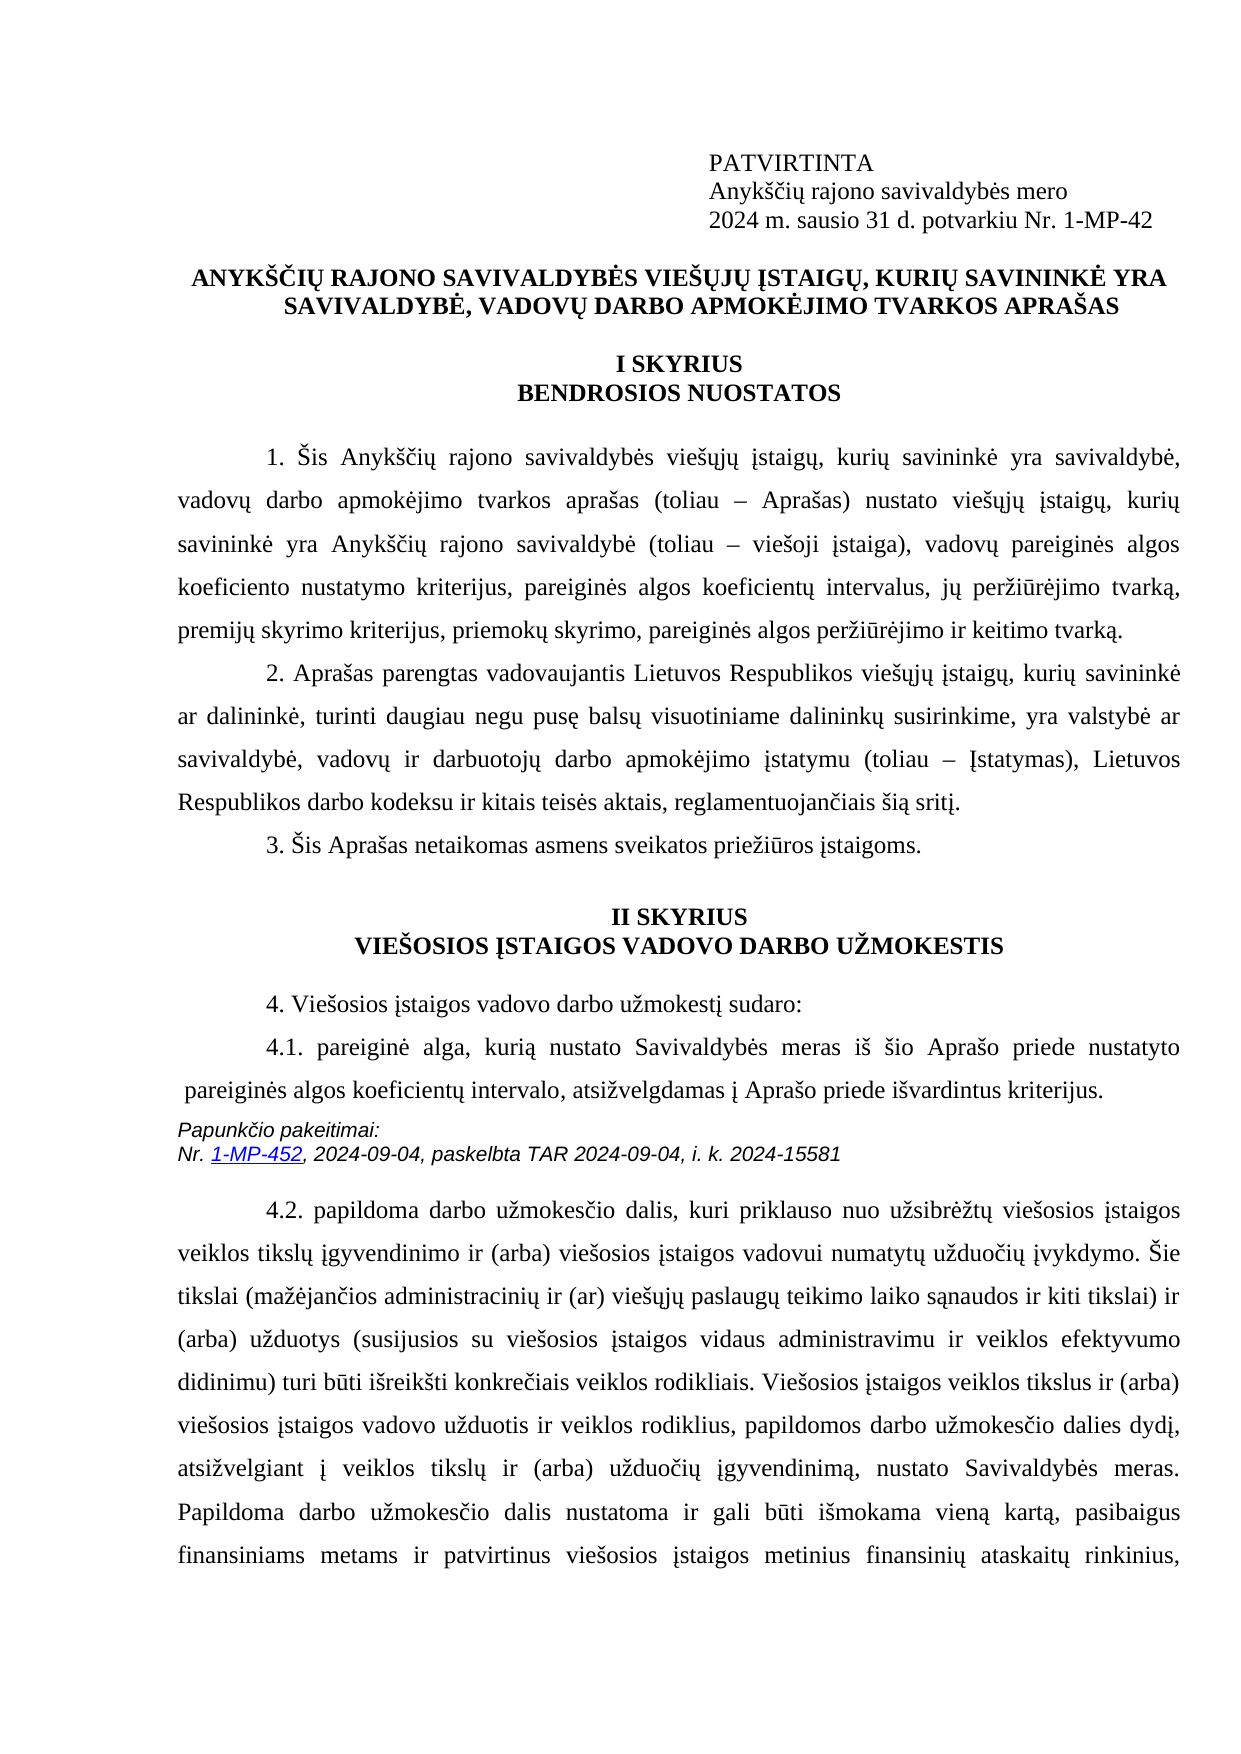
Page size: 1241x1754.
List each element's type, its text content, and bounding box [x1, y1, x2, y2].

text BENDROSIOS NUOSTATOS [177, 378, 1181, 406]
text Papunkčio pakeitimai: [177, 1118, 1181, 1142]
text 2024 m. sausio 31 d. potvarkiu Nr. 1-MP-42 [177, 205, 1181, 234]
text I SKYRIUS [177, 349, 1181, 378]
text 1. Šis Anykščių rajono savivaldybės viešųjų įstaigų, kurių savininkė yra savivaldybė, vadovų darbo apmokėjimo tvarkos aprašas (toliau – Aprašas) nustato viešųjų įstaigų, kurių savininkė yra Anykščių rajono savivaldybė (toliau – viešoji įstaiga), vadovų pareiginės algos koeficiento nustatymo kriterijus, pareiginės algos koeficientų intervalus, jų peržiūrėjimo tvarką, premijų skyrimo kriterijus, priemokų skyrimo, pareiginės algos peržiūrėjimo ir keitimo tvarką. [177, 442, 1181, 644]
text 4. Viešosios įstaigos vadovo darbo užmokestį sudaro: [177, 989, 1181, 1017]
text 4.2. papildoma darbo užmokesčio dalis, kuri priklauso nuo užsibrėžtų viešosios įstaigos veiklos tikslų įgyvendinimo ir (arba) viešosios įstaigos vadovui numatytų užduočių įvykdymo. Šie tikslai (mažėjančios administracinių ir (ar) viešųjų paslaugų teikimo laiko sąnaudos ir kiti tikslai) ir (arba) užduotys (susijusios su viešosios įstaigos vidaus administravimu ir veiklos efektyvumo didinimu) turi būti išreikšti konkrečiais veiklos rodikliais. Viešosios įstaigos veiklos tikslus ir (arba) viešosios įstaigos vadovo užduotis ir veiklos rodiklius, papildomos darbo užmokesčio dalies dydį, atsižvelgiant į veiklos tikslų ir (arba) užduočių įgyvendinimą, nustato Savivaldybės meras. Papildoma darbo užmokesčio dalis nustatoma ir gali būti išmokama vieną kartą, pasibaigus finansiniams metams ir patvirtinus viešosios įstaigos metinius finansinių ataskaitų rinkinius, [177, 1195, 1181, 1568]
text Anykščių rajono savivaldybės mero [177, 176, 1181, 205]
text 4.1. pareiginė alga, kurią nustato Savivaldybės meras iš šio Aprašo priede nustatyto pareiginės algos koeficientų intervalo, atsižvelgdamas į Aprašo priede išvardintus kriterijus. [184, 1032, 1181, 1104]
text ANYKŠČIŲ RAJONO SAVIVALDYBĖS VIEŠŲJŲ ĮSTAIGŲ, KURIŲ SAVININKĖ YRA SAVIVALDYBĖ, VADOVŲ DARBO APMOKĖJIMO TVARKOS APRAŠAS [177, 263, 1181, 320]
text VIEŠOSIOS ĮSTAIGOS VADOVO DARBO UŽMOKESTIS [177, 931, 1181, 960]
text 3. Šis Aprašas netaikomas asmens sveikatos priežiūros įstaigoms. [177, 831, 1181, 859]
text Nr. 1-MP-452, 2024-09-04, paskelbta TAR 2024-09-04, i. k. 2024-15581 [177, 1142, 1181, 1166]
text 2. Aprašas parengtas vadovaujantis Lietuvos Respublikos viešųjų įstaigų, kurių savininkė ar dalininkė, turinti daugiau negu pusę balsų visuotiniame dalininkų susirinkime, yra valstybė ar savivaldybė, vadovų ir darbuotojų darbo apmokėjimo įstatymu (toliau – Įstatymas), Lietuvos Respublikos darbo kodeksu ir kitais teisės aktais, reglamentuojančiais šią sritį. [177, 658, 1181, 816]
text PATVIRTINTA [177, 148, 1181, 176]
text II SKYRIUS [177, 902, 1181, 931]
